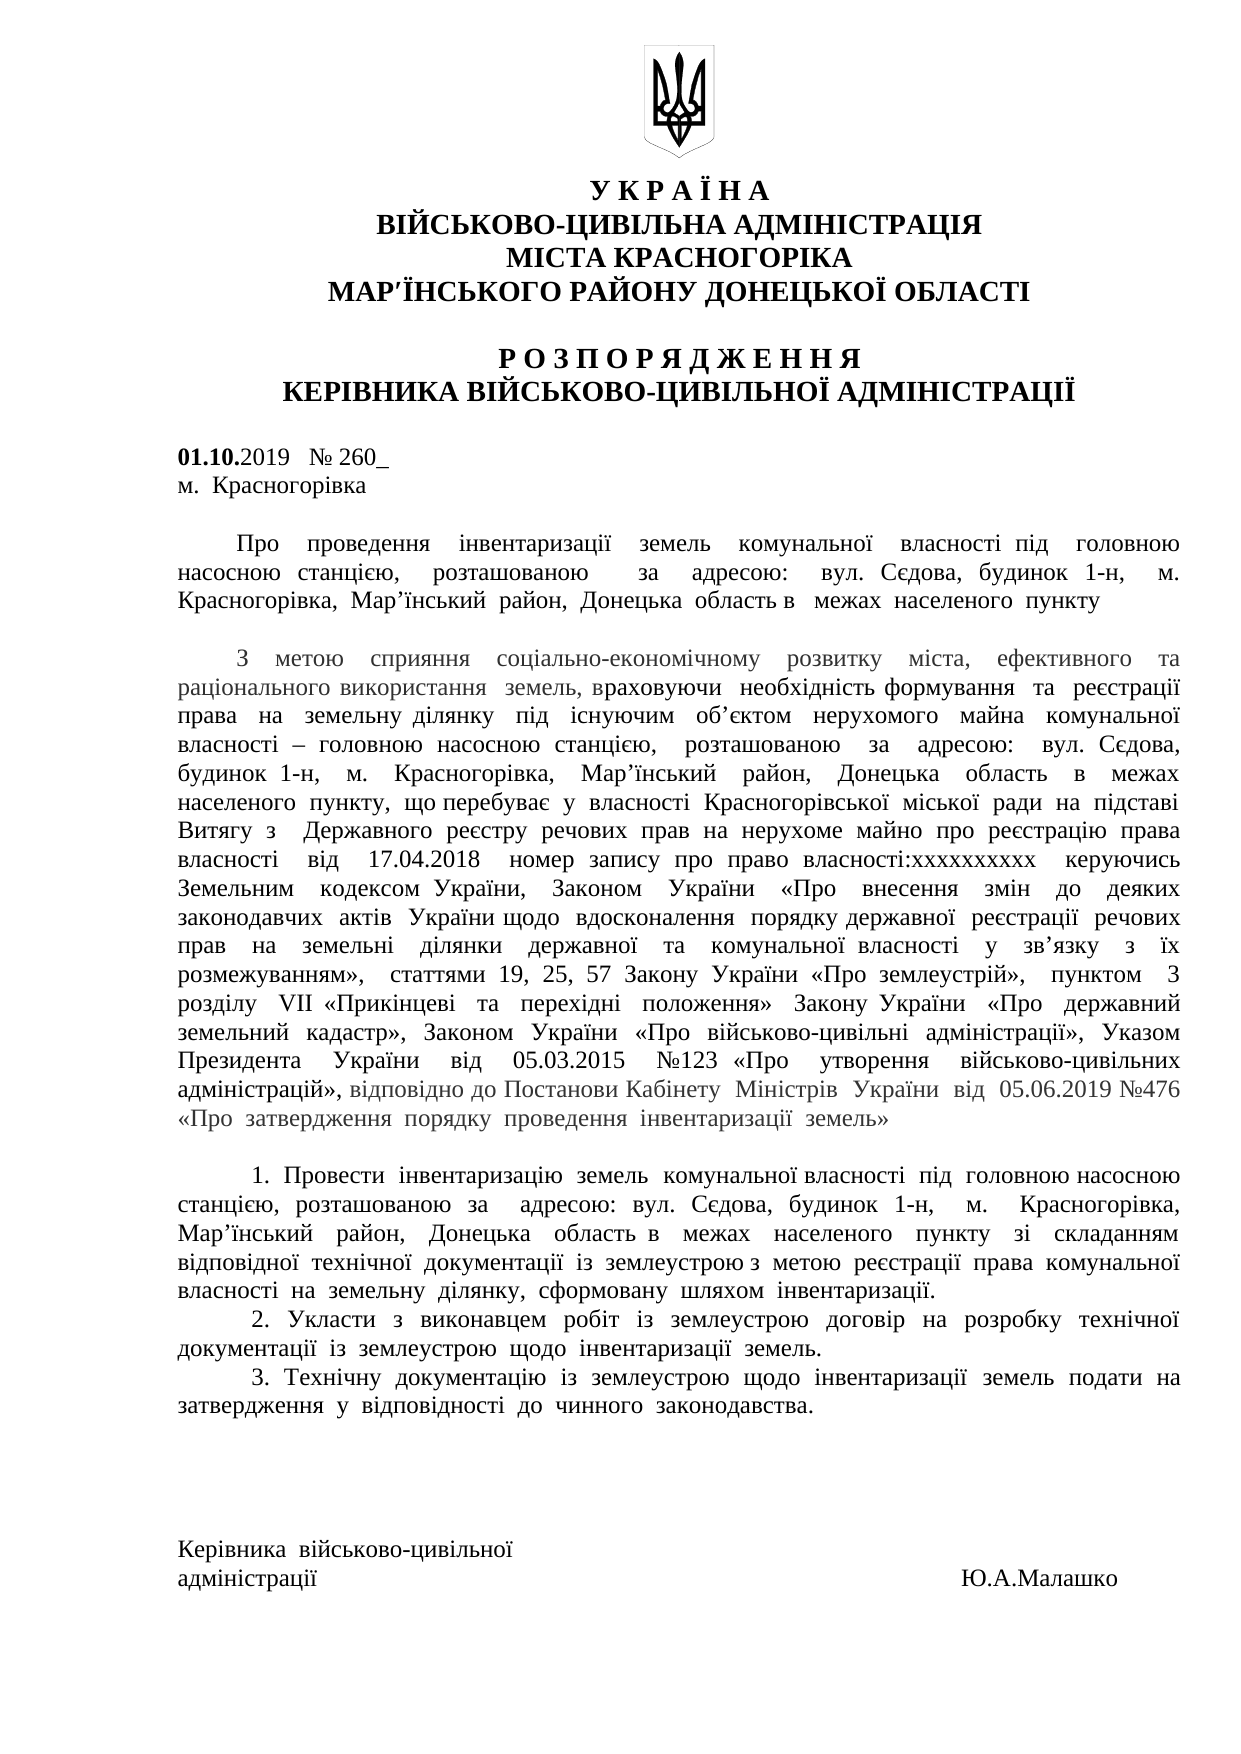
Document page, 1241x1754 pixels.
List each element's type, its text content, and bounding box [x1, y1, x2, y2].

text 01.10.2019 № 260_ [177, 442, 1181, 470]
text Про проведення інвентаризації земель комунальної власності під головною насосною станцією, розташованою за адресою: вул. Сєдова, будинок 1-н, м. Красногорівка, Мар’їнський район, Донецька область в межах населеного пункту [177, 528, 1181, 614]
text ВІЙСЬКОВО-ЦИВІЛЬНА АДМІНІСТРАЦІЯ [177, 207, 1181, 240]
text КЕРІВНИКА ВІЙСЬКОВО-ЦИВІЛЬНОЇ АДМІНІСТРАЦІЇ [177, 374, 1181, 408]
text МАР′ЇНСЬКОГО РАЙОНУ ДОНЕЦЬКОЇ ОБЛАСТІ [177, 274, 1181, 307]
text Керівника військово-цивільної [177, 1534, 1181, 1563]
text У К Р А Ї Н А [177, 29, 1181, 207]
text Р О З П О Р Я Д Ж Е Н Н Я [177, 341, 1181, 374]
text МІСТА КРАСНОГОРІКА [177, 240, 1181, 274]
text 3. Технічну документацію із землеустрою щодо інвентаризації земель подати на затвердження у відповідності до чинного законодавства. [177, 1362, 1181, 1419]
text З метою сприяння соціально-економічному розвитку міста, ефективного та раціонального використання земель, враховуючи необхідність формування та реєстрації права на земельну ділянку під існуючим об’єктом нерухомого майна комунальної власності – головною насосною станцією, розташованою за адресою: вул. Сєдова, будинок 1-н, м. Красногорівка, Мар’їнський район, Донецька область в межах населеного пункту, що перебуває у власності Красногорівської міської ради на підставі Витягу з Державного реєстру речових прав на нерухоме майно про реєстрацію права власності від 17.04.2018 номер запису про право власності:хххххххххх керуючись Земельним кодексом України, Законом України «Про внесення змін до деяких законодавчих актів України щодо вдосконалення порядку державної реєстрації речових прав на земельні ділянки державної та комунальної власності у зв’язку з їх розмежуванням», статтями 19, 25, 57 Закону України «Про землеустрій», пунктом 3 розділу VII «Прикінцеві та перехідні положення» Закону України «Про державний земельний кадастр», Законом України «Про військово-цивільні адміністрації», Указом Президента України від 05.03.2015 №123 «Про утворення військово-цивільних адміністрацій», відповідно до Постанови Кабінету Міністрів України від 05.06.2019 №476 «Про затвердження порядку проведення інвентаризації земель» [177, 643, 1181, 1132]
text 2. Укласти з виконавцем робіт із землеустрою договір на розробку технічної документації із землеустрою щодо інвентаризації земель. [177, 1304, 1181, 1362]
text м. Красногорівка [177, 470, 517, 499]
text 1. Провести інвентаризацію земель комунальної власності під головною насосною станцією, розташованою за адресою: вул. Сєдова, будинок 1-н, м. Красногорівка, Мар’їнський район, Донецька область в межах населеного пункту зі складанням відповідної технічної документації із землеустрою з метою реєстрації права комунальної власності на земельну ділянку, сформовану шляхом інвентаризації. [177, 1160, 1181, 1304]
text адміністрації Ю.А.Малашко [177, 1563, 1181, 1592]
